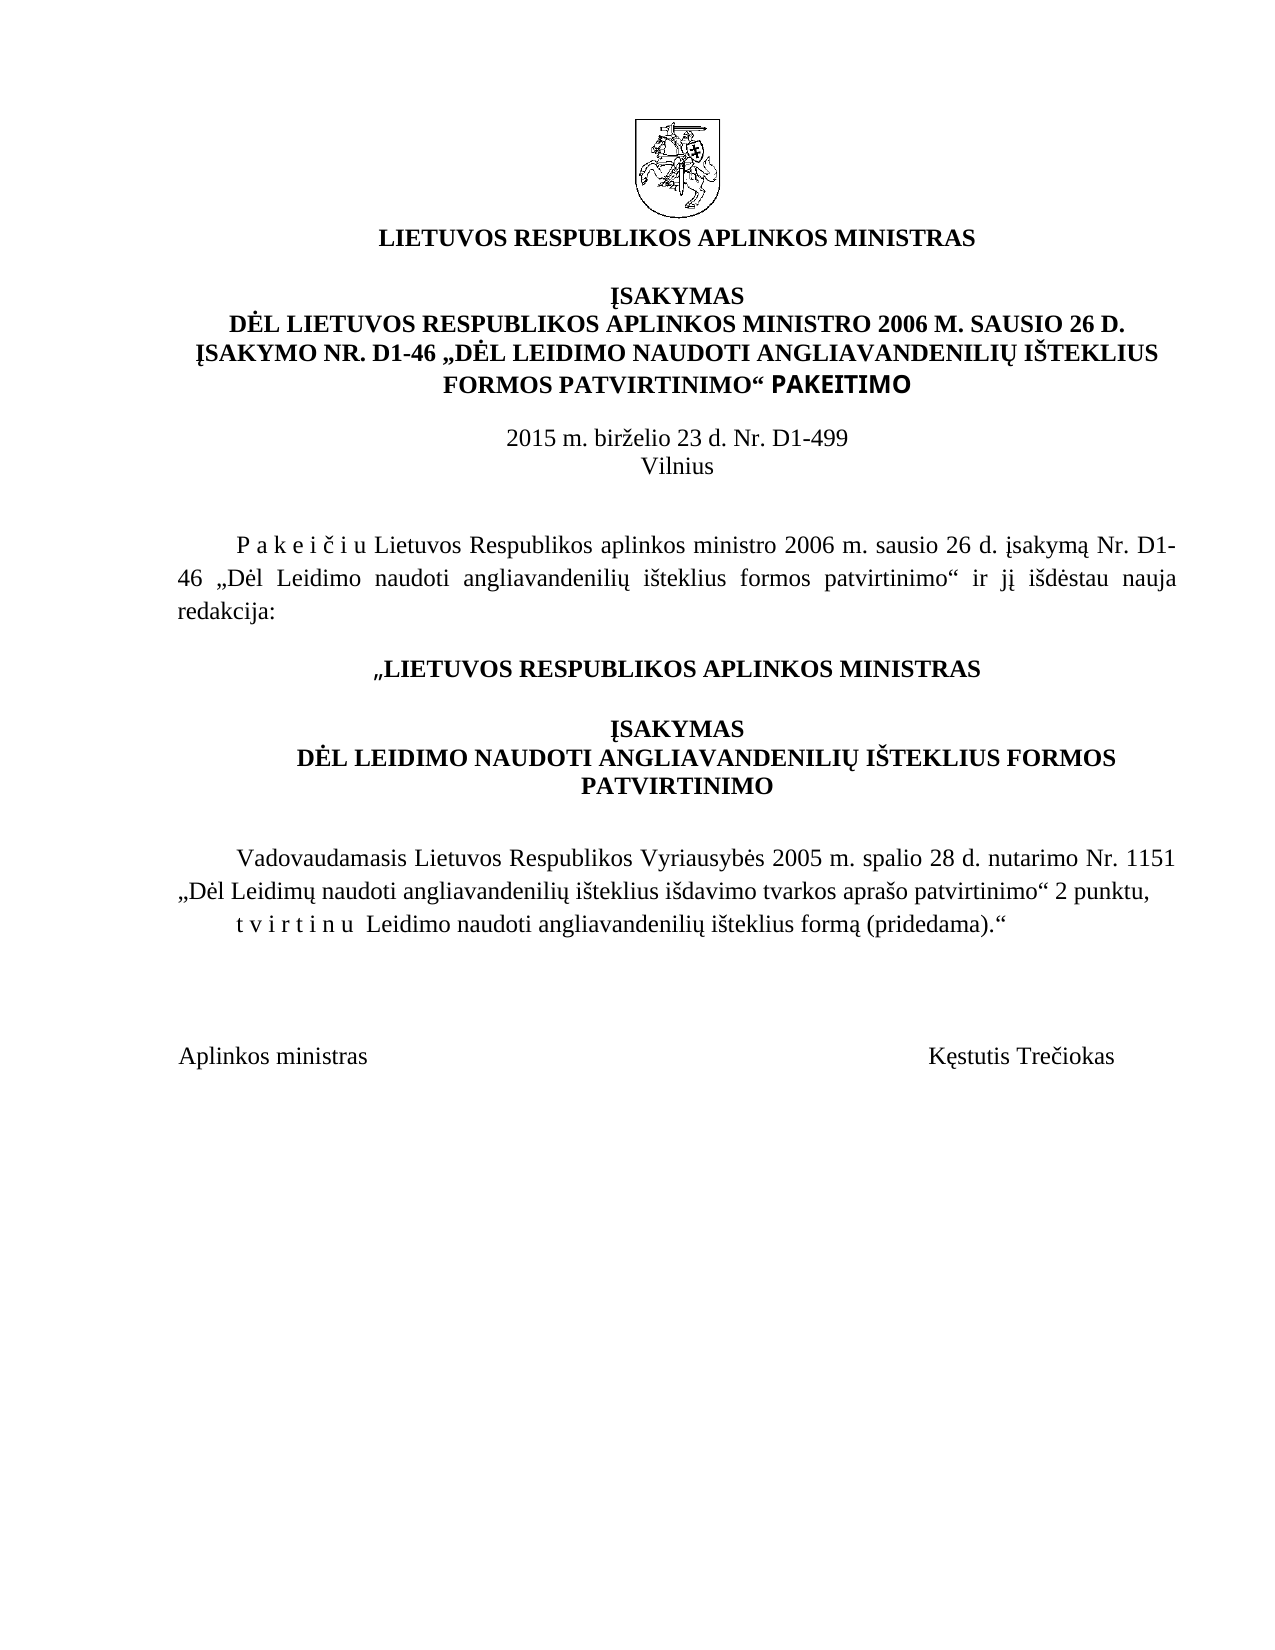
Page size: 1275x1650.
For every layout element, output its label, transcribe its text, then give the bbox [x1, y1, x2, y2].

text Aplinkos ministras Kęstutis Trečiokas [178, 1041, 1177, 1070]
text DĖL LEIDIMO NAUDOTI ANGLIAVANDENILIŲ IŠTEKLIUS FORMOS PATVIRTINIMO [177, 743, 1177, 800]
text Vilnius [177, 451, 1177, 480]
text DĖL LIETUVOS RESPUBLIKOS APLINKOS MINISTRO 2006 M. SAUSIO 26 D. ĮSAKYMO NR. D1-46 „DĖL LEIDIMO NAUDOTI ANGLIAVANDENILIŲ IŠTEKLIUS FORMOS PATVIRTINIMO“ PAKEITIMO [177, 309, 1177, 401]
text ĮSAKYMAS [177, 281, 1177, 309]
text 2015 m. birželio 23 d. Nr. D1-499 [177, 423, 1177, 451]
text Vadovaudamasis Lietuvos Respublikos Vyriausybės 2005 m. spalio 28 d. nutarimo Nr. 1151 „Dėl Leidimų naudoti angliavandenilių išteklius išdavimo tvarkos aprašo patvirtinimo“ 2 punktu, [177, 843, 1177, 905]
text „LIETUVOS RESPUBLIKOS APLINKOS MINISTRAS [177, 651, 1177, 714]
text Pakeičiu Lietuvos Respublikos aplinkos ministro 2006 m. sausio 26 d. įsakymą Nr. D1-46 „Dėl Leidimo naudoti angliavandenilių išteklius formos patvirtinimo“ ir jį išdėstau nauja redakcija: [177, 530, 1177, 625]
text t v i r t i n u Leidimo naudoti angliavandenilių išteklius formą (pridedama).“ [177, 909, 1177, 938]
text LIETUVOS RESPUBLIKOS APLINKOS MINISTRAS [177, 223, 1177, 281]
text ĮSAKYMAS [177, 714, 1177, 743]
